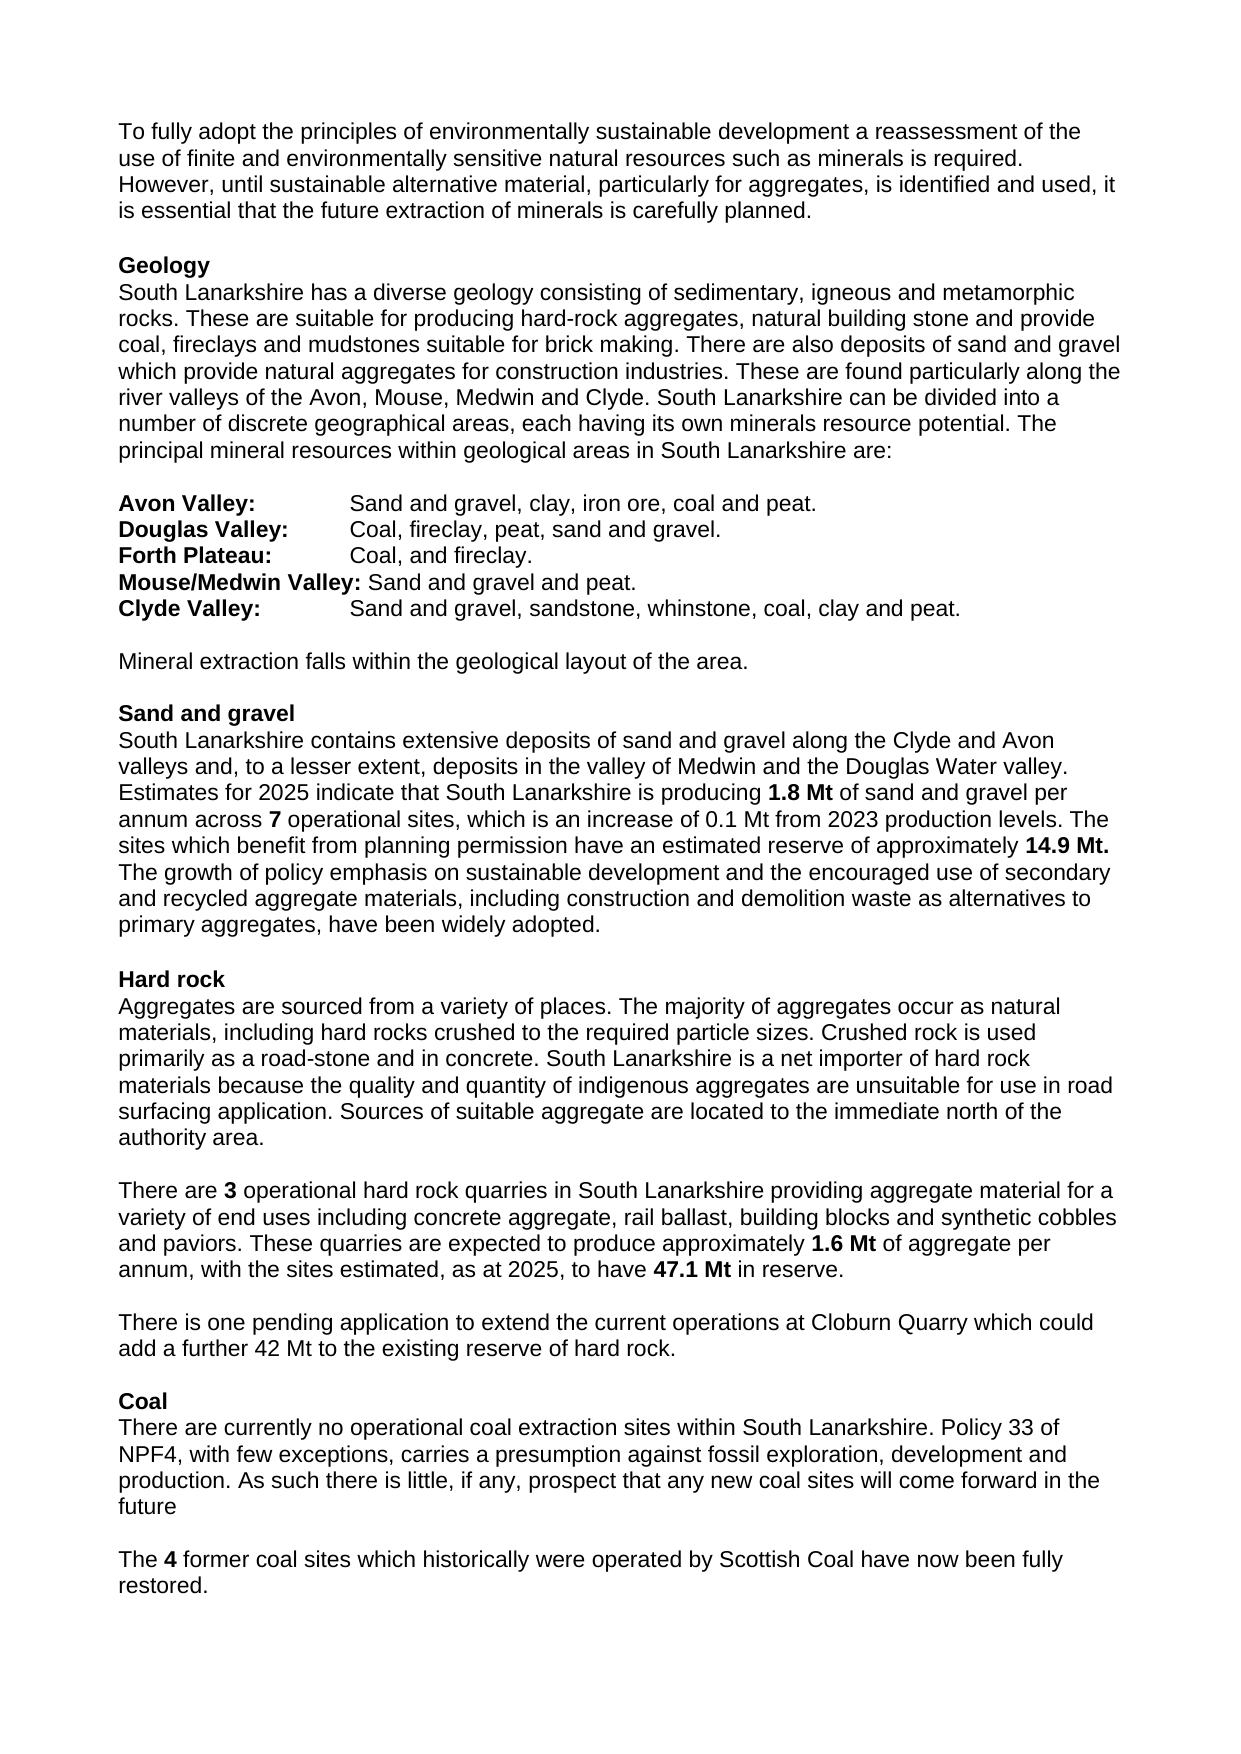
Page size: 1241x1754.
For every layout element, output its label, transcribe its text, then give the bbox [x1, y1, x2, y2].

text The 4 former coal sites which historically were operated by Scottish Coal have now been fully restored. [118, 1546, 1122, 1599]
text Coal [118, 1388, 1122, 1414]
text Forth Plateau: Coal, and fireclay. [118, 542, 1122, 568]
text There is one pending application to extend the current operations at Cloburn Quarry which could add a further 42 Mt to the existing reserve of hard rock. [118, 1309, 1122, 1362]
text Hard rock [118, 966, 1122, 993]
text Mouse/Medwin Valley: Sand and gravel and peat. [118, 568, 1122, 595]
text Clyde Valley: Sand and gravel, sandstone, whinstone, coal, clay and peat. [118, 595, 1122, 621]
text South Lanarkshire contains extensive deposits of sand and gravel along the Clyde and Avon valleys and, to a lesser extent, deposits in the valley of Medwin and the Douglas Water valley. Estimates for 2025 indicate that South Lanarkshire is producing 1.8 Mt of sand and gravel per annum across 7 operational sites, which is an increase of 0.1 Mt from 2023 production levels. The sites which benefit from planning permission have an estimated reserve of approximately 14.9 Mt. The growth of policy emphasis on sustainable development and the encouraged use of secondary and recycled aggregate materials, including construction and demolition waste as alternatives to primary aggregates, have been widely adopted. [118, 727, 1122, 937]
text Douglas Valley: Coal, fireclay, peat, sand and gravel. [118, 516, 1122, 542]
text There are currently no operational coal extraction sites within South Lanarkshire. Policy 33 of NPF4, with few exceptions, carries a presumption against fossil exploration, development and production. As such there is little, if any, prospect that any new coal sites will come forward in the future [118, 1414, 1122, 1520]
text To fully adopt the principles of environmentally sustainable development a reassessment of the use of finite and environmentally sensitive natural resources such as minerals is required. However, until sustainable alternative material, particularly for aggregates, is identified and used, it is essential that the future extraction of minerals is carefully planned. [118, 118, 1122, 223]
text Geology [118, 223, 1122, 279]
text Mineral extraction falls within the geological layout of the area. [118, 648, 1122, 674]
text There are 3 operational hard rock quarries in South Lanarkshire providing aggregate material for a variety of end uses including concrete aggregate, rail ballast, building blocks and synthetic cobbles and paviors. These quarries are expected to produce approximately 1.6 Mt of aggregate per annum, with the sites estimated, as at 2025, to have 47.1 Mt in reserve. [118, 1177, 1122, 1282]
text Sand and gravel [118, 700, 1122, 727]
text South Lanarkshire has a diverse geology consisting of sedimentary, igneous and metamorphic rocks. These are suitable for producing hard-rock aggregates, natural building stone and provide coal, fireclays and mudstones suitable for brick making. There are also deposits of sand and gravel which provide natural aggregates for construction industries. These are found particularly along the river valleys of the Avon, Mouse, Medwin and Clyde. South Lanarkshire can be divided into a number of discrete geographical areas, each having its own minerals resource potential. The principal mineral resources within geological areas in South Lanarkshire are: [118, 279, 1122, 463]
text Avon Valley: Sand and gravel, clay, iron ore, coal and peat. [118, 489, 1122, 516]
text Aggregates are sourced from a variety of places. The majority of aggregates occur as natural materials, including hard rocks crushed to the required particle sizes. Crushed rock is used primarily as a road-stone and in concrete. South Lanarkshire is a net importer of hard rock materials because the quality and quantity of indigenous aggregates are unsuitable for use in road surfacing application. Sources of suitable aggregate are located to the immediate north of the authority area. [118, 993, 1122, 1151]
